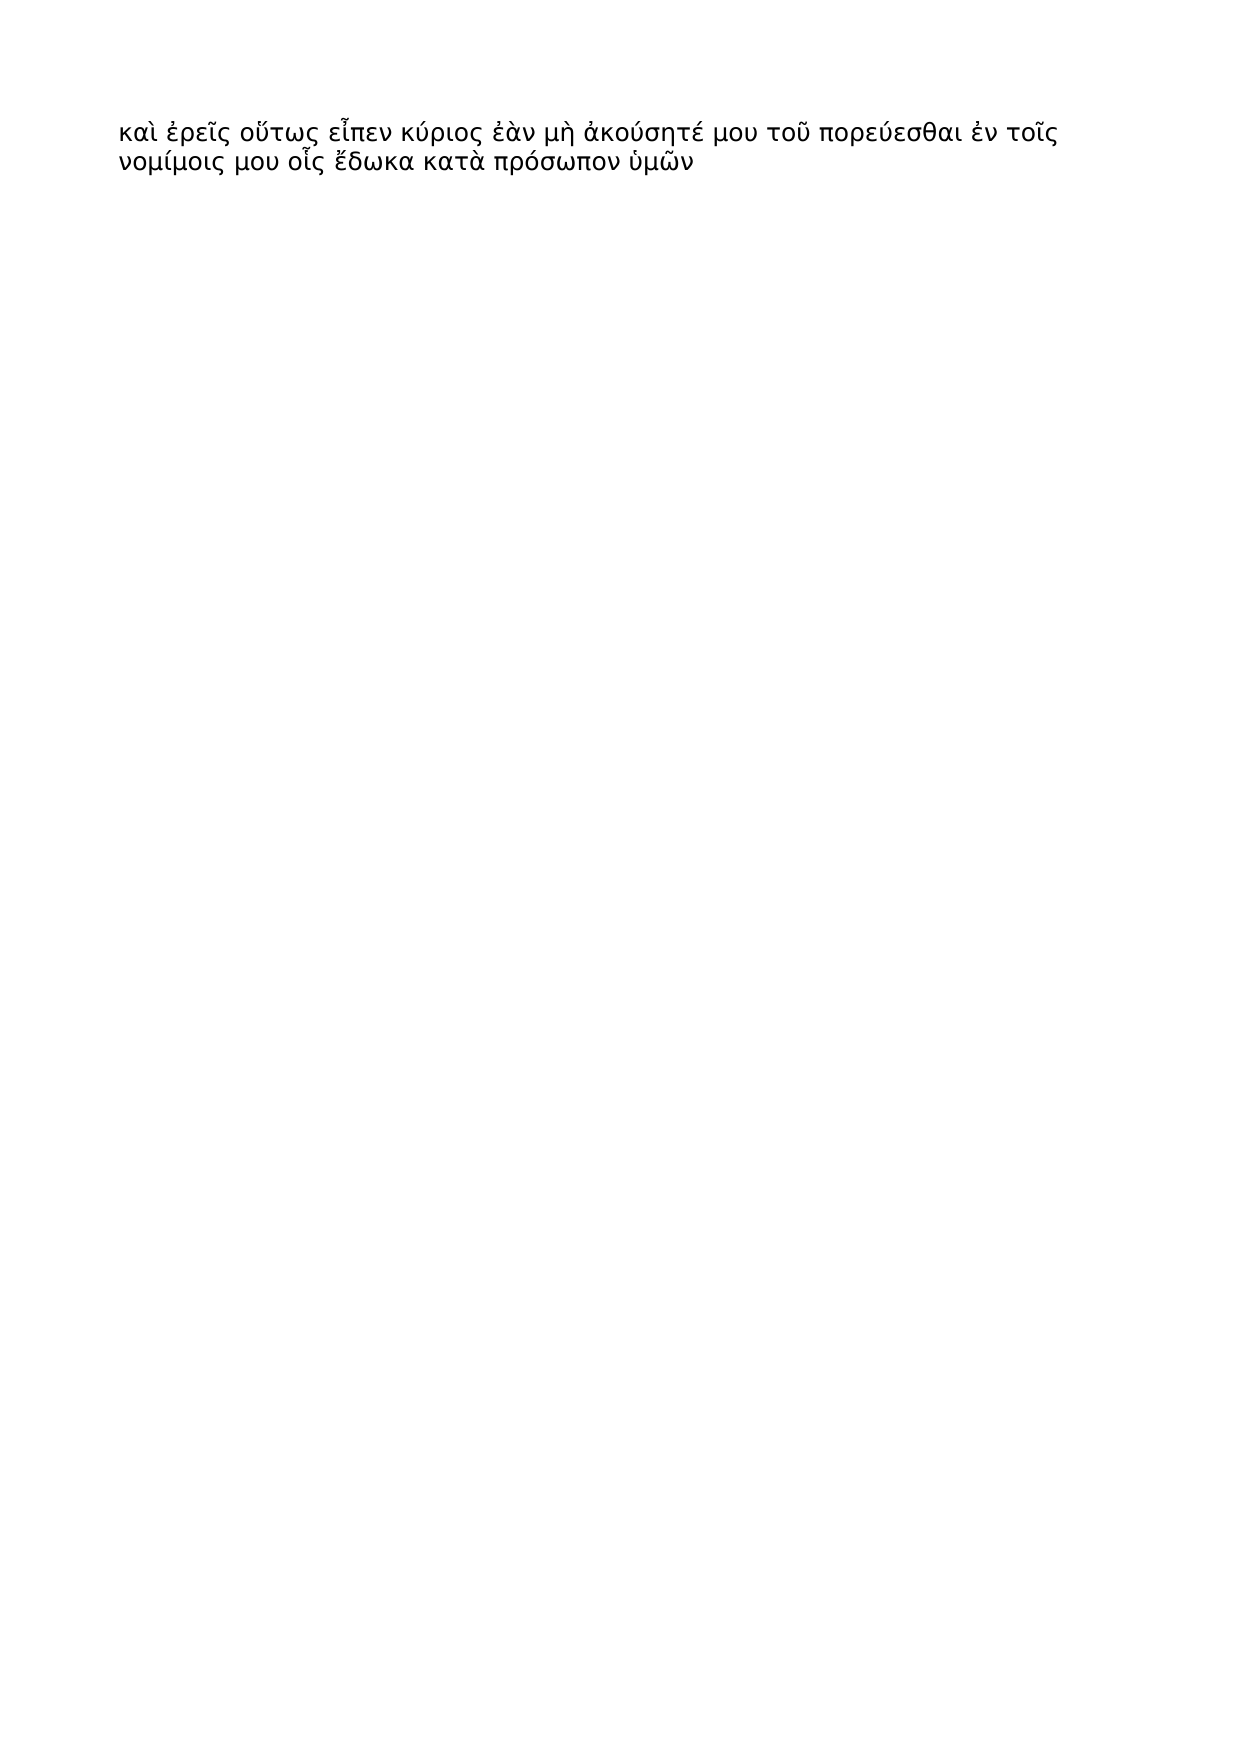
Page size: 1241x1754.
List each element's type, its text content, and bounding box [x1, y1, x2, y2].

text καὶ ἐρεῖς οὕτως εἶπεν κύριος ἐὰν μὴ ἀκούσητέ μου τοῦ πορεύεσθαι ἐν τοῖς νομίμοις μου οἷς ἔδωκα κατὰ πρόσωπον ὑμῶν [118, 118, 1122, 176]
